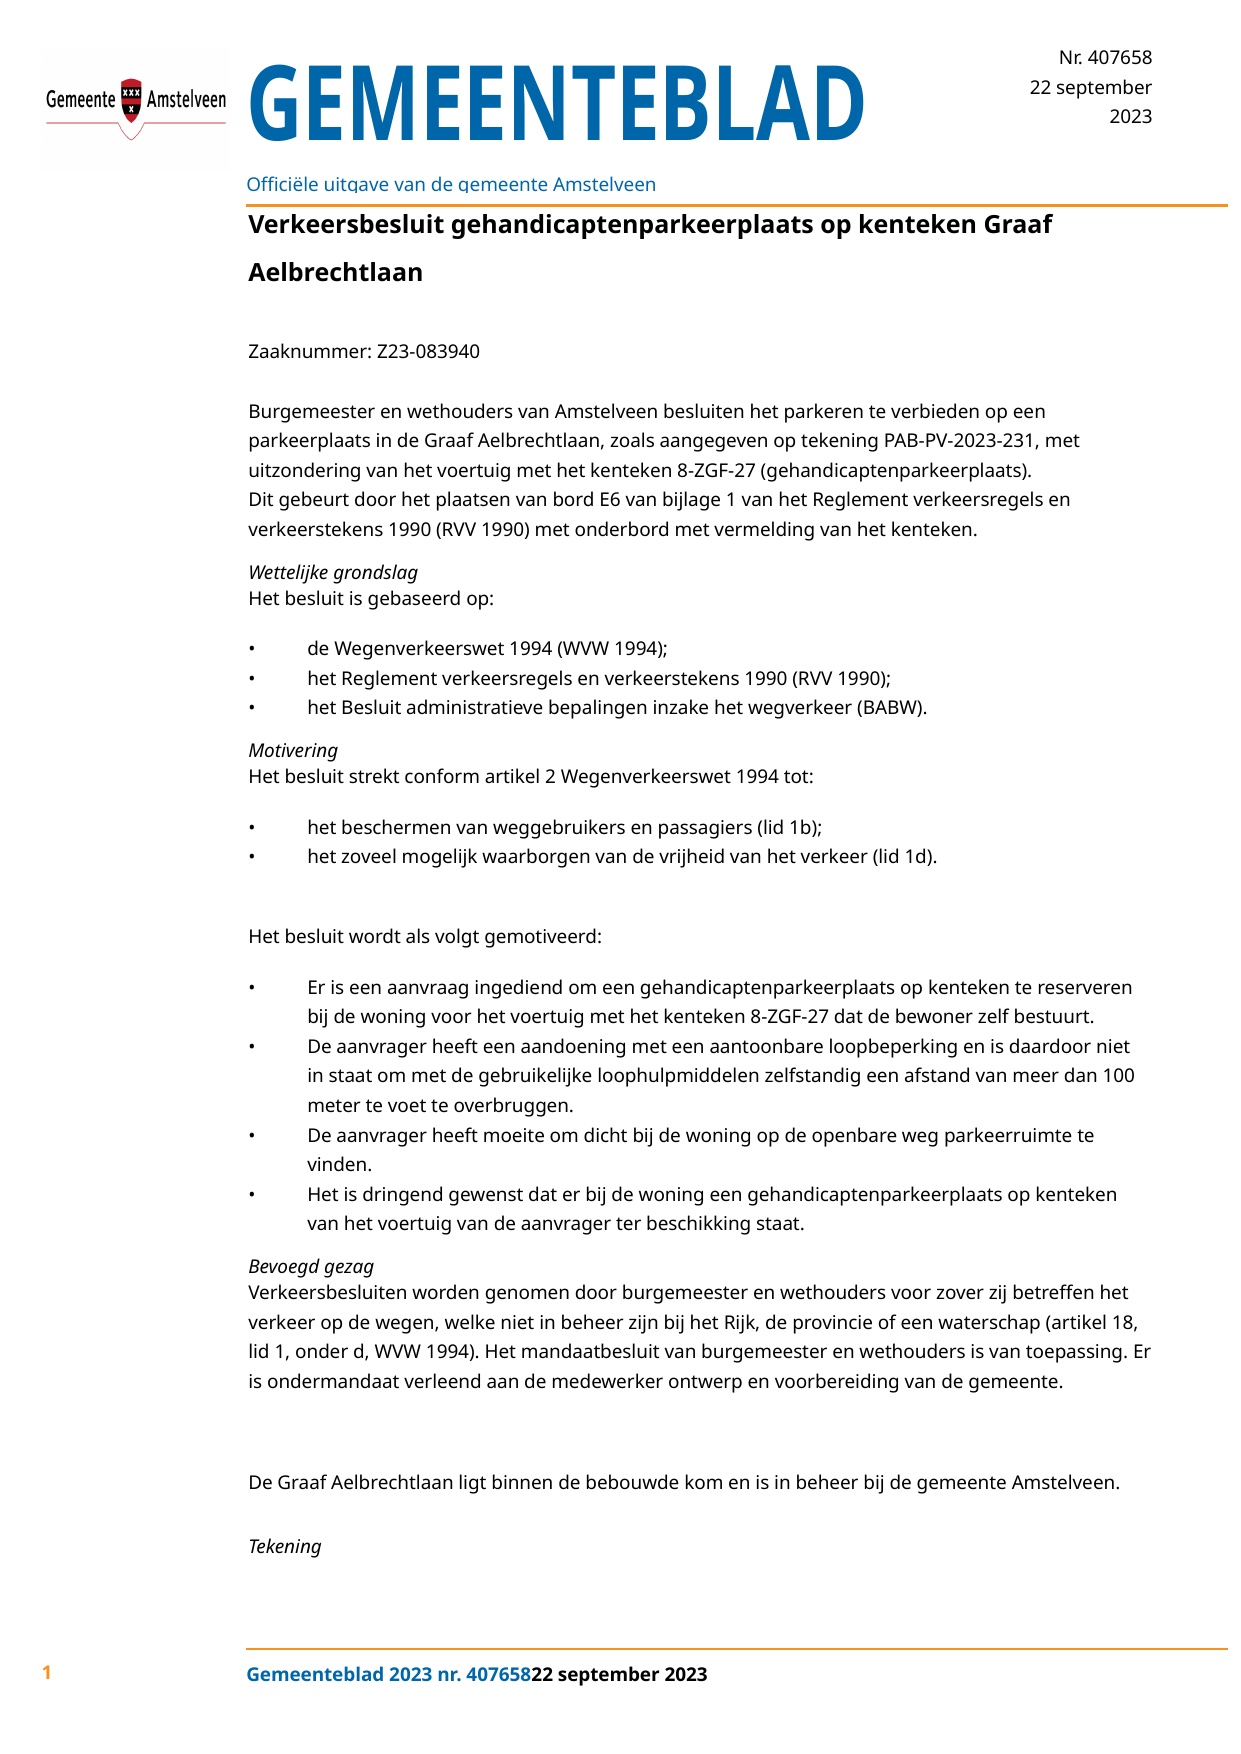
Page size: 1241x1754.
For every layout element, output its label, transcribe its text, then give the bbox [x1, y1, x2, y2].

text Wettelijke grondslag [248, 559, 1152, 585]
list De aanvrager heeft moeite om dicht bij de woning op de openbare weg parkeerruimte te vinden. [248, 1122, 1152, 1177]
list het Besluit administratieve bepalingen inzake het wegverkeer (BABW). [248, 694, 1152, 720]
text De Graaf Aelbrechtlaan ligt binnen de bebouwde kom en is in beheer bij de gemeente Amstelveen. [248, 1469, 1152, 1495]
list het beschermen van weggebruikers en passagiers (lid 1b); [248, 814, 1152, 839]
text Het besluit is gebaseerd op: [248, 585, 1152, 611]
text Motivering [248, 738, 1152, 763]
list de Wegenverkeerswet 1994 (WVW 1994); [248, 635, 1152, 661]
list De aanvrager heeft een aandoening met een aantoonbare loopbeperking en is daardoor niet in staat om met de gebruikelijke loophulpmiddelen zelfstandig een afstand van meer dan 100 meter te voet te overbruggen. [248, 1033, 1152, 1118]
list Het is dringend gewenst dat er bij de woning een gehandicaptenparkeerplaats op kenteken van het voertuig van de aanvrager ter beschikking staat. [248, 1181, 1152, 1236]
picture [41, 47, 231, 172]
text Het besluit strekt conform artikel 2 Wegenverkeerswet 1994 tot: [248, 763, 1152, 789]
text Zaaknummer: Z23-083940 [248, 339, 1152, 364]
text Verkeersbesluit gehandicaptenparkeerplaats op kenteken Graaf Aelbrechtlaan [248, 207, 1152, 288]
text Verkeersbesluiten worden genomen door burgemeester en wethouders voor zover zij betreffen het verkeer op de wegen, welke niet in beheer zijn bij het Rijk, de provincie of een waterschap (artikel 18, lid 1, onder d, WVW 1994). Het mandaatbesluit van burgemeester en wethouders is van toepassing. Er is ondermandaat verleend aan de medewerker ontwerp en voorbereiding van de gemeente. [248, 1279, 1152, 1394]
text Bevoegd gezag [248, 1254, 1152, 1279]
text Tekening [248, 1533, 1152, 1559]
list Er is een aanvraag ingediend om een gehandicaptenparkeerplaats op kenteken te reserveren bij de woning voor het voertuig met het kenteken 8-ZGF-27 dat de bewoner zelf bestuurt. [248, 974, 1152, 1029]
list het Reglement verkeersregels en verkeerstekens 1990 (RVV 1990); [248, 665, 1152, 691]
text Het besluit wordt als volgt gemotiveerd: [248, 923, 1152, 949]
text Dit gebeurt door het plaatsen van bord E6 van bijlage 1 van het Reglement verkeersregels en verkeerstekens 1990 (RVV 1990) met onderbord met vermelding van het kenteken. [248, 487, 1152, 542]
list het zoveel mogelijk waarborgen van de vrijheid van het verkeer (lid 1d). [248, 843, 1152, 869]
text Burgemeester en wethouders van Amstelveen besluiten het parkeren te verbieden op een parkeerplaats in de Graaf Aelbrechtlaan, zoals aangegeven op tekening PAB-PV-2023-231, met uitzondering van het voertuig met het kenteken 8-ZGF-27 (gehandicaptenparkeerplaats). [248, 398, 1152, 483]
